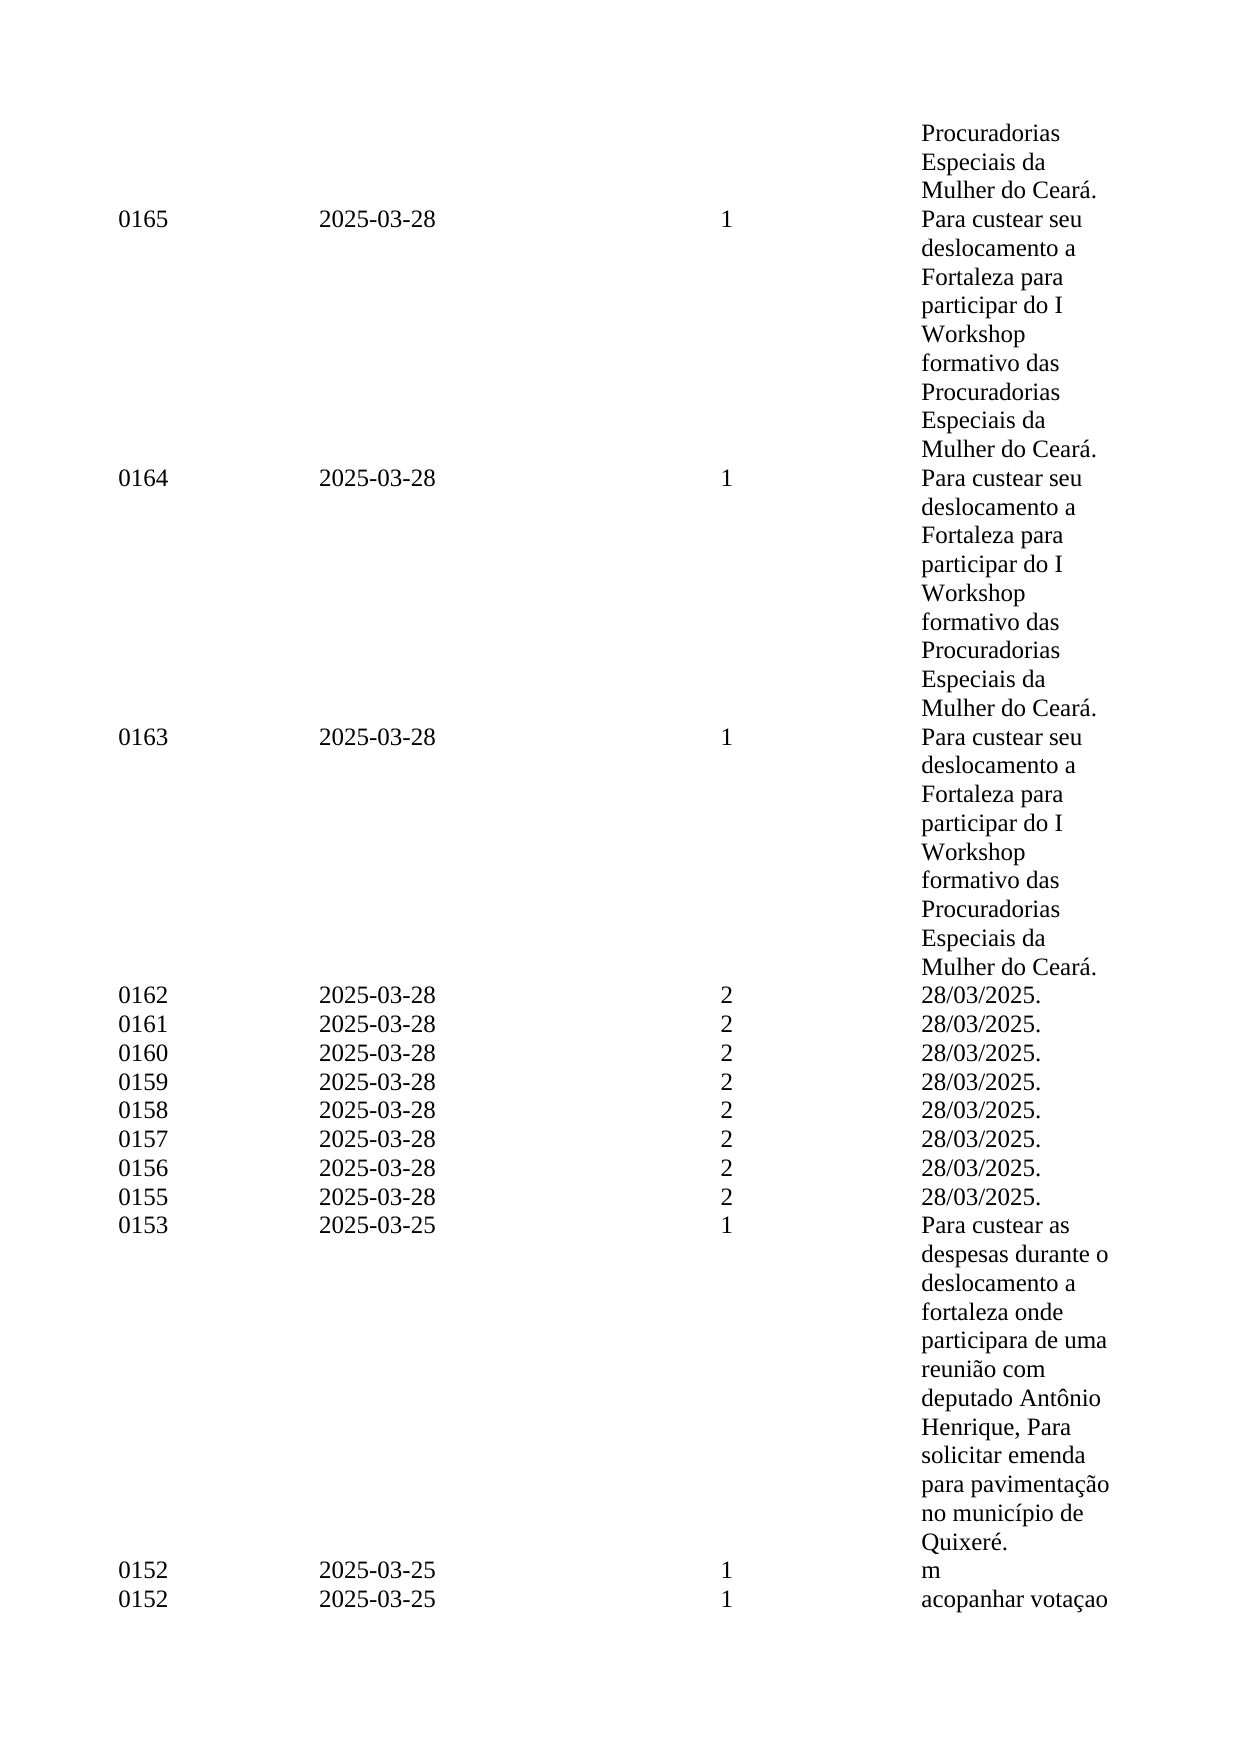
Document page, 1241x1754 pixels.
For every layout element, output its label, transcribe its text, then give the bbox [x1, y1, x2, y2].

table_cell 0161 [118, 1009, 319, 1038]
table_cell 2025-03-28 [319, 1124, 519, 1153]
table_cell Para custear seu deslocamento a Fortaleza para participar do I Workshop formativo das Procuradorias Especiais da Mulher do Ceará. [921, 722, 1122, 981]
table_cell [520, 204, 720, 463]
table_cell 0158 [118, 1096, 319, 1124]
table_cell 28/03/2025. [921, 981, 1122, 1009]
table_cell 2 [720, 1153, 921, 1182]
table_cell 0159 [118, 1067, 319, 1096]
table_cell 0152 [118, 1556, 319, 1584]
table_cell 28/03/2025. [921, 1182, 1122, 1211]
table_cell 2 [720, 1067, 921, 1096]
table_cell 0152 [118, 1584, 319, 1613]
table_cell 2 [720, 1009, 921, 1038]
table_cell 0164 [118, 463, 319, 722]
table_cell 0155 [118, 1182, 319, 1211]
table_cell [520, 1153, 720, 1182]
table_cell 2 [720, 1124, 921, 1153]
table_cell 2025-03-28 [319, 1009, 519, 1038]
table_cell Para custear as despesas durante o deslocamento a fortaleza onde participara de uma reunião com deputado Antônio Henrique, Para solicitar emenda para pavimentação no município de Quixeré. [921, 1211, 1122, 1556]
table_cell [520, 722, 720, 981]
table_cell m [921, 1556, 1122, 1584]
table_cell 28/03/2025. [921, 1067, 1122, 1096]
table_cell [520, 1096, 720, 1124]
table_cell Procuradorias Especiais da Mulher do Ceará. [921, 118, 1122, 204]
table_cell 0163 [118, 722, 319, 981]
table_cell [520, 1182, 720, 1211]
table_cell [520, 1211, 720, 1556]
table_cell 2 [720, 1038, 921, 1067]
table_cell 2025-03-28 [319, 1182, 519, 1211]
table_cell [520, 1556, 720, 1584]
table_cell acopanhar votaçao [921, 1584, 1122, 1613]
table_cell 0165 [118, 204, 319, 463]
table_cell 1 [720, 1556, 921, 1584]
table_cell 2025-03-28 [319, 1096, 519, 1124]
table_cell 28/03/2025. [921, 1153, 1122, 1182]
table_cell 2025-03-28 [319, 1153, 519, 1182]
table_cell 1 [720, 1584, 921, 1613]
table_cell Para custear seu deslocamento a Fortaleza para participar do I Workshop formativo das Procuradorias Especiais da Mulher do Ceará. [921, 204, 1122, 463]
table_cell 28/03/2025. [921, 1038, 1122, 1067]
table_cell [520, 1067, 720, 1096]
table_cell [319, 118, 519, 204]
table_cell 28/03/2025. [921, 1009, 1122, 1038]
table_cell 2025-03-25 [319, 1211, 519, 1556]
table_cell [520, 981, 720, 1009]
table_cell 2 [720, 1096, 921, 1124]
table_cell 2025-03-28 [319, 463, 519, 722]
table_cell 2 [720, 981, 921, 1009]
table_cell 2025-03-28 [319, 981, 519, 1009]
table_cell 0156 [118, 1153, 319, 1182]
table_cell [520, 463, 720, 722]
table_cell 2 [720, 1182, 921, 1211]
table_cell 2025-03-28 [319, 722, 519, 981]
table_cell [520, 1009, 720, 1038]
table_cell [118, 118, 319, 204]
table_cell [520, 1038, 720, 1067]
table_cell [720, 118, 921, 204]
table_cell 2025-03-28 [319, 1038, 519, 1067]
table_cell 1 [720, 204, 921, 463]
table_cell 0153 [118, 1211, 319, 1556]
table_cell 2025-03-25 [319, 1584, 519, 1613]
table_cell 0162 [118, 981, 319, 1009]
table_cell 1 [720, 1211, 921, 1556]
table_cell [520, 1584, 720, 1613]
table_cell 28/03/2025. [921, 1096, 1122, 1124]
table_cell 1 [720, 722, 921, 981]
table_cell 0157 [118, 1124, 319, 1153]
table_cell 1 [720, 463, 921, 722]
table_cell [520, 1124, 720, 1153]
table_cell 0160 [118, 1038, 319, 1067]
table_cell 2025-03-28 [319, 204, 519, 463]
table_cell Para custear seu deslocamento a Fortaleza para participar do I Workshop formativo das Procuradorias Especiais da Mulher do Ceará. [921, 463, 1122, 722]
table_cell 28/03/2025. [921, 1124, 1122, 1153]
table_cell 2025-03-28 [319, 1067, 519, 1096]
table_cell 2025-03-25 [319, 1556, 519, 1584]
table_cell [520, 118, 720, 204]
